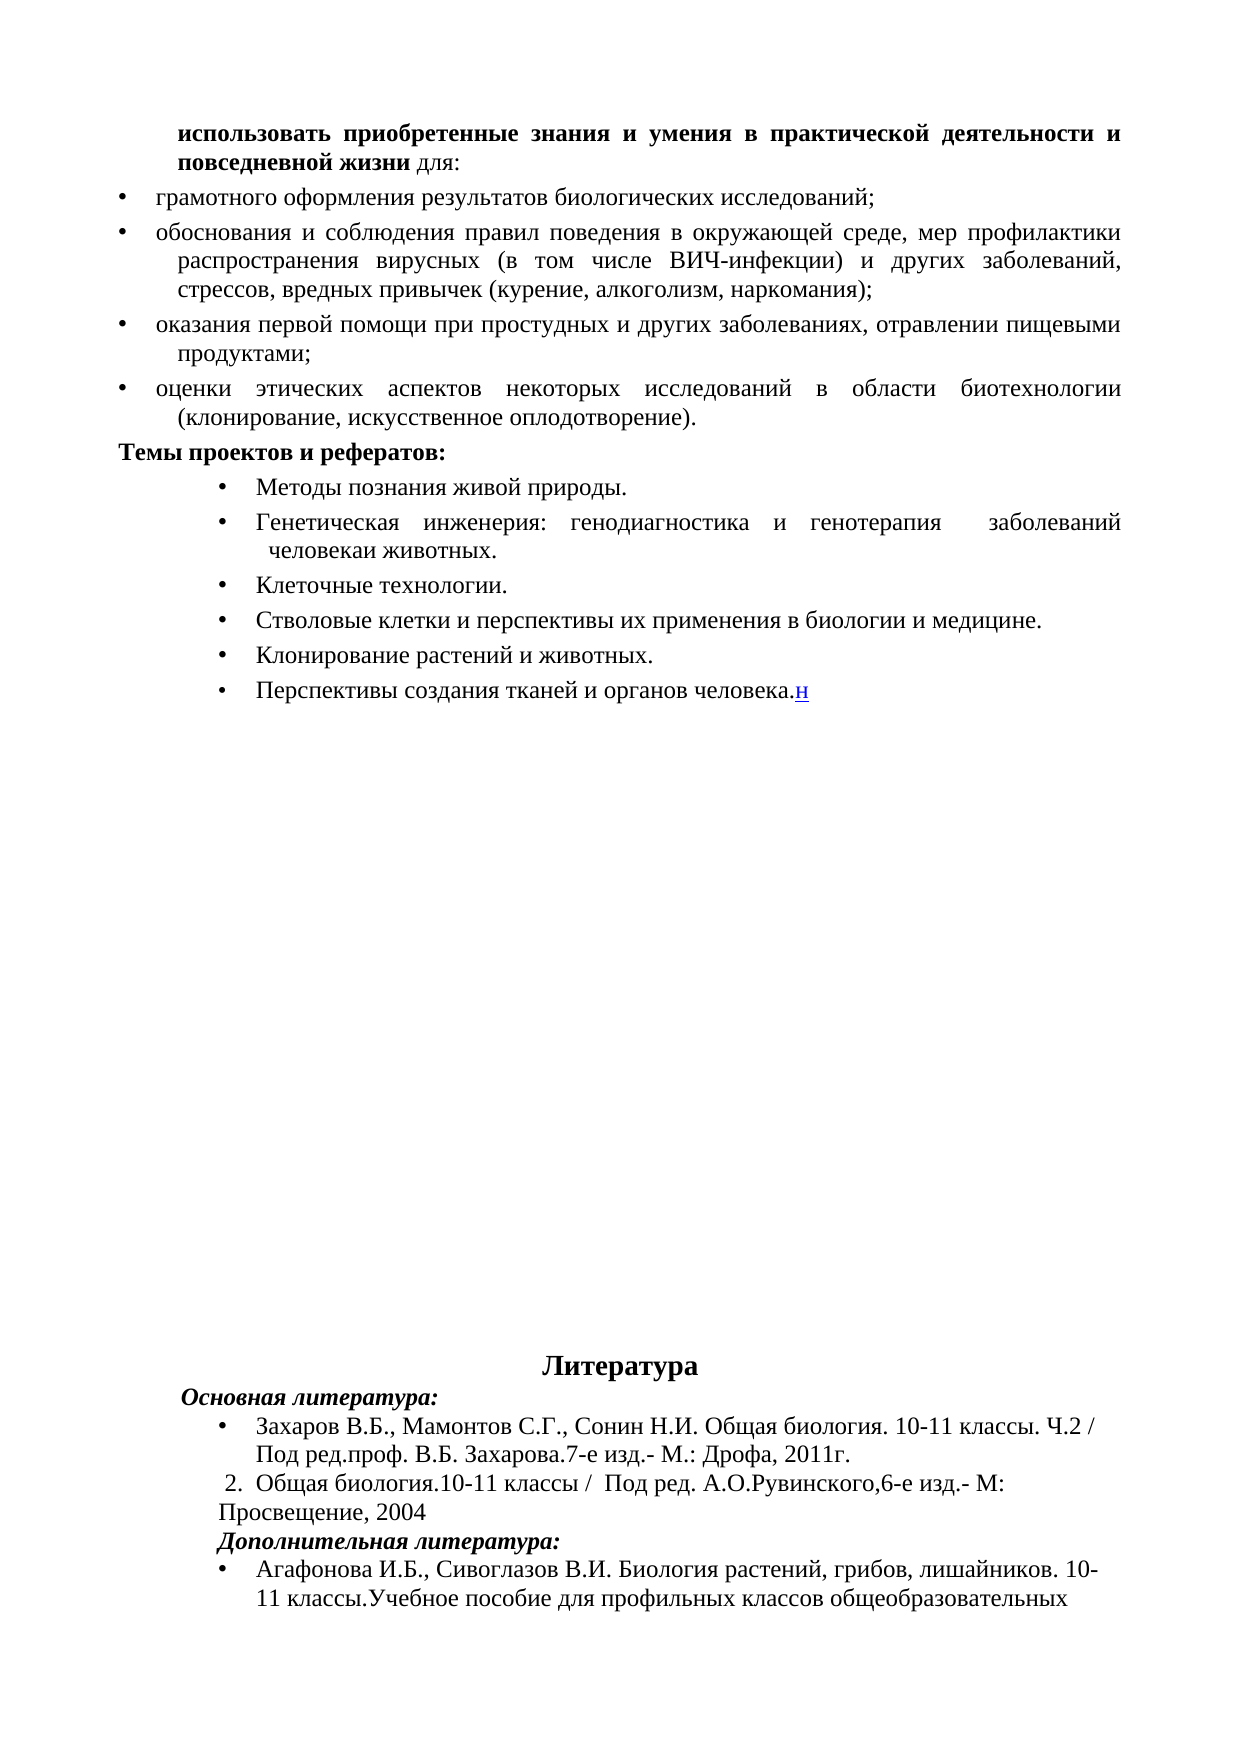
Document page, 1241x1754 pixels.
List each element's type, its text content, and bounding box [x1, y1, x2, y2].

list Захаров В.Б., Мамонтов С.Г., Сонин Н.И. Общая биология. 10-11 классы. Ч.2 / Под ред.проф. В.Б. Захарова.7-е изд.- М.: Дрофа, 2011г. [218, 1411, 1118, 1468]
text Основная литература: [118, 1382, 876, 1411]
text использовать приобретенные знания и умения в практической деятельности и повседневной жизни для: [177, 118, 1122, 176]
list оценки этических аспектов некоторых исследований в области биотехнологии (клонирование, искусственное оплодотворение). [118, 373, 1122, 431]
list Генетическая инженерия: генодиагностика и генотерапия заболеваний человекаи животных. [218, 507, 1122, 564]
text Литература [118, 1348, 1122, 1382]
list грамотного оформления результатов биологических исследований; [118, 182, 1122, 211]
list Клеточные технологии. [218, 571, 1122, 599]
text 2. Общая биология.10-11 классы / Под ред. А.О.Рувинского,6-е изд.- М: Просвещение, 2004 [218, 1468, 1118, 1526]
list Перспективы создания тканей и органов человека.н [218, 676, 1122, 704]
list оказания первой помощи при простудных и других заболеваниях, отравлении пищевыми продуктами; [118, 309, 1122, 367]
list Методы познания живой природы. [218, 472, 1122, 501]
text Дополнительная литература: [218, 1526, 1118, 1554]
text Темы проектов и рефератов: [118, 437, 1122, 466]
list Клонирование растений и животных. [218, 641, 1122, 669]
list обоснования и соблюдения правил поведения в окружающей среде, мер профилактики распространения вирусных (в том числе ВИЧ-инфекции) и других заболеваний, стрессов, вредных привычек (курение, алкоголизм, наркомания); [118, 217, 1122, 303]
list Агафонова И.Б., Сивоглазов В.И. Биология растений, грибов, лишайников. 10-11 классы.Учебное пособие для профильных классов общеобразовательных [218, 1554, 1118, 1612]
list Стволовые клетки и перспективы их применения в биологии и медицине. [218, 606, 1122, 634]
